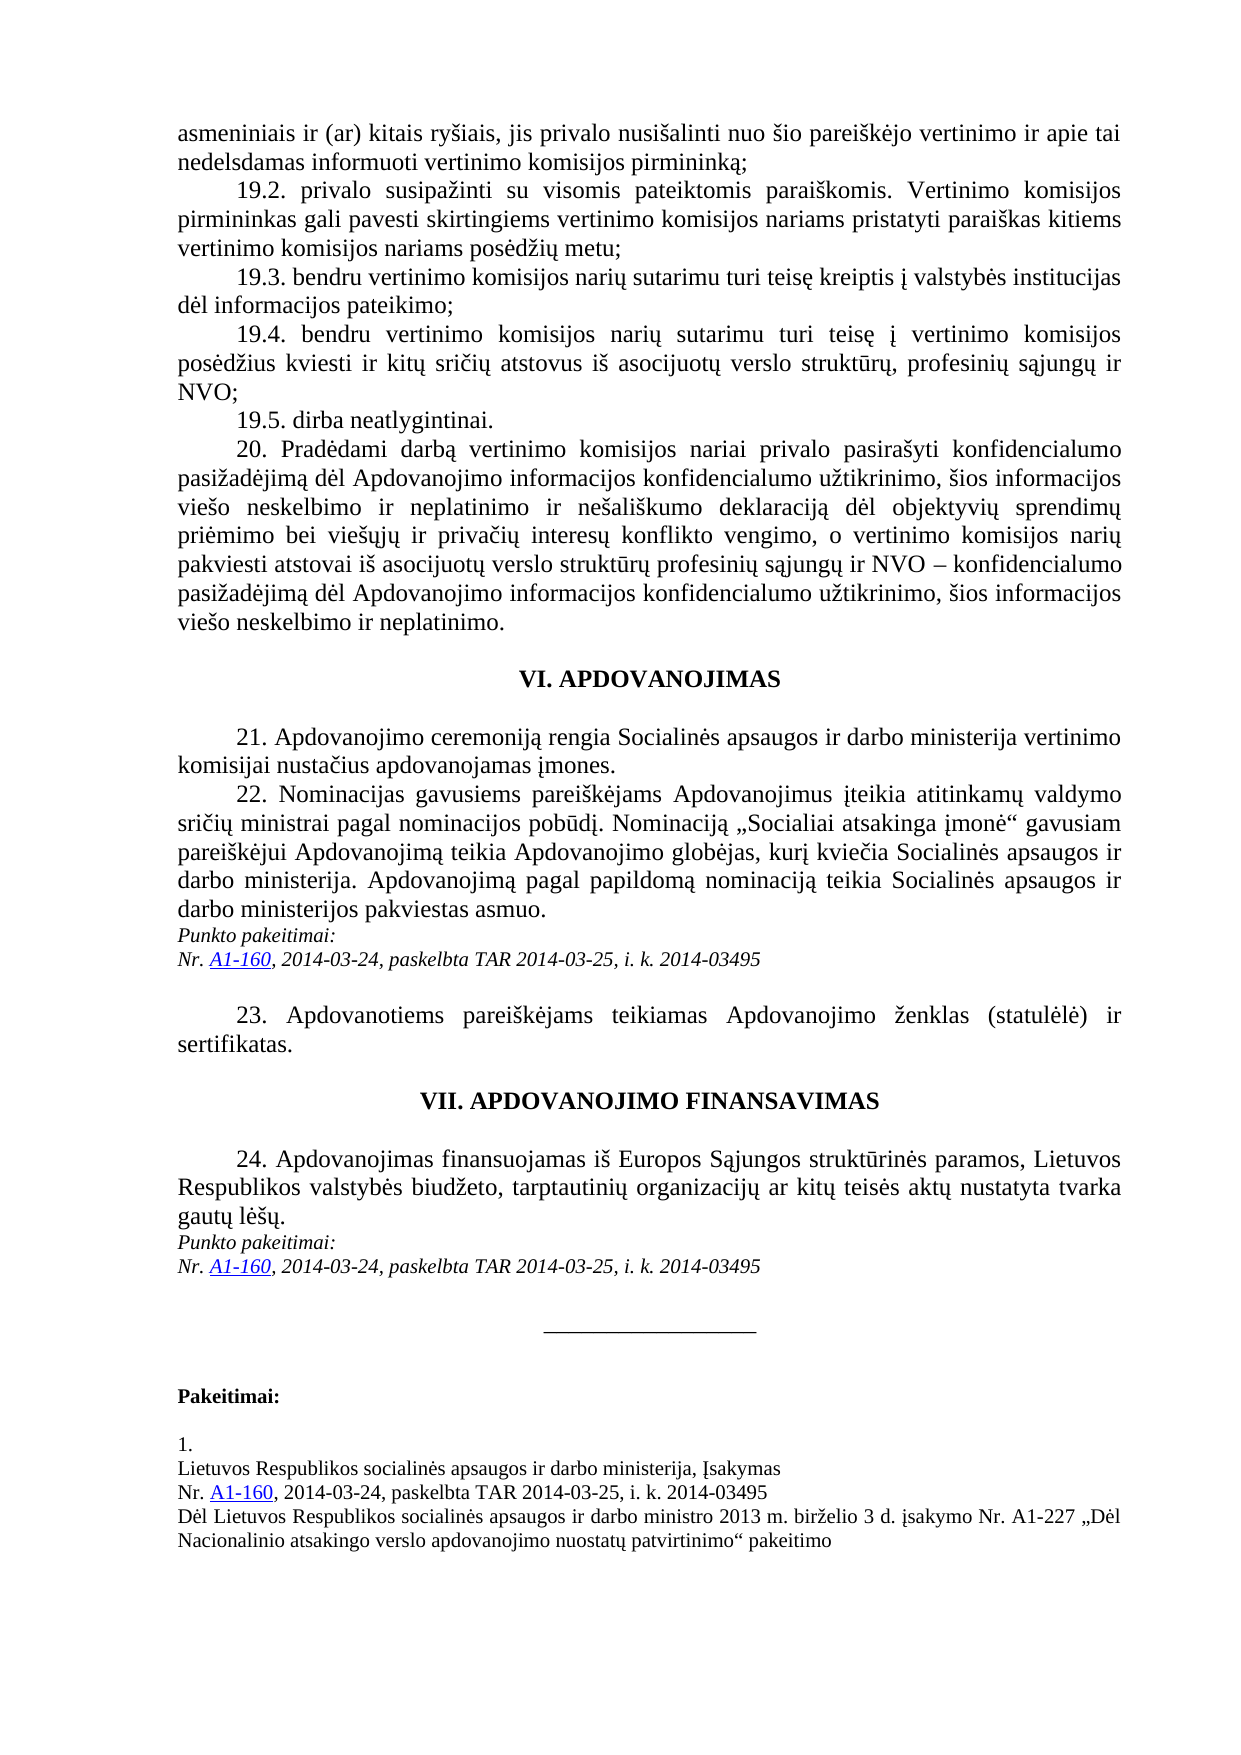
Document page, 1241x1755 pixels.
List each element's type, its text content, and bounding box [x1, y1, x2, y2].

text VI. APDOVANOJIMAS [177, 664, 1122, 693]
text 21. Apdovanojimo ceremoniją rengia Socialinės apsaugos ir darbo ministerija vertinimo komisijai nustačius apdovanojamas įmones. [177, 722, 1122, 779]
text VII. APDOVANOJIMO FINANSAVIMAS [177, 1086, 1122, 1115]
text 20. Pradėdami darbą vertinimo komisijos nariai privalo pasirašyti konfidencialumo pasižadėjimą dėl Apdovanojimo informacijos konfidencialumo užtikrinimo, šios informacijos viešo neskelbimo ir neplatinimo ir nešališkumo deklaraciją dėl objektyvių sprendimų priėmimo bei viešųjų ir privačių interesų konflikto vengimo, o vertinimo komisijos narių pakviesti atstovai iš asocijuotų verslo struktūrų profesinių sąjungų ir NVO – konfidencialumo pasižadėjimą dėl Apdovanojimo informacijos konfidencialumo užtikrinimo, šios informacijos viešo neskelbimo ir neplatinimo. [177, 434, 1122, 636]
text asmeniniais ir (ar) kitais ryšiais, jis privalo nusišalinti nuo šio pareiškėjo vertinimo ir apie tai nedelsdamas informuoti vertinimo komisijos pirmininką; [177, 118, 1122, 176]
text _________________ [177, 1307, 1122, 1336]
text 1. [177, 1432, 1122, 1456]
text Lietuvos Respublikos socialinės apsaugos ir darbo ministerija, Įsakymas [177, 1456, 1122, 1480]
text 23. Apdovanotiems pareiškėjams teikiamas Apdovanojimo ženklas (statulėlė) ir sertifikatas. [177, 1000, 1122, 1057]
text Pakeitimai: [177, 1384, 1122, 1408]
text 22. Nominacijas gavusiems pareiškėjams Apdovanojimus įteikia atitinkamų valdymo sričių ministrai pagal nominacijos pobūdį. Nominaciją „Socialiai atsakinga įmonė“ gavusiam pareiškėjui Apdovanojimą teikia Apdovanojimo globėjas, kurį kviečia Socialinės apsaugos ir darbo ministerija. Apdovanojimą pagal papildomą nominaciją teikia Socialinės apsaugos ir darbo ministerijos pakviestas asmuo. [177, 779, 1122, 923]
text Nr. A1-160, 2014-03-24, paskelbta TAR 2014-03-25, i. k. 2014-03495 [177, 947, 1122, 971]
text Nr. A1-160, 2014-03-24, paskelbta TAR 2014-03-25, i. k. 2014-03495 [177, 1480, 1122, 1504]
text Punkto pakeitimai: [177, 923, 1122, 947]
text Punkto pakeitimai: [177, 1230, 1122, 1254]
text 19.5. dirba neatlygintinai. [177, 406, 1122, 434]
text 19.3. bendru vertinimo komisijos narių sutarimu turi teisę kreiptis į valstybės institucijas dėl informacijos pateikimo; [177, 262, 1122, 319]
text Nr. A1-160, 2014-03-24, paskelbta TAR 2014-03-25, i. k. 2014-03495 [177, 1254, 1122, 1278]
text 19.4. bendru vertinimo komisijos narių sutarimu turi teisę į vertinimo komisijos posėdžius kviesti ir kitų sričių atstovus iš asocijuotų verslo struktūrų, profesinių sąjungų ir NVO; [177, 319, 1122, 406]
text 24. Apdovanojimas finansuojamas iš Europos Sąjungos struktūrinės paramos, Lietuvos Respublikos valstybės biudžeto, tarptautinių organizacijų ar kitų teisės aktų nustatyta tvarka gautų lėšų. [177, 1144, 1122, 1230]
text Dėl Lietuvos Respublikos socialinės apsaugos ir darbo ministro 2013 m. birželio 3 d. įsakymo Nr. A1-227 „Dėl Nacionalinio atsakingo verslo apdovanojimo nuostatų patvirtinimo“ pakeitimo [177, 1504, 1122, 1552]
text 19.2. privalo susipažinti su visomis pateiktomis paraiškomis. Vertinimo komisijos pirmininkas gali pavesti skirtingiems vertinimo komisijos nariams pristatyti paraiškas kitiems vertinimo komisijos nariams posėdžių metu; [177, 176, 1122, 262]
